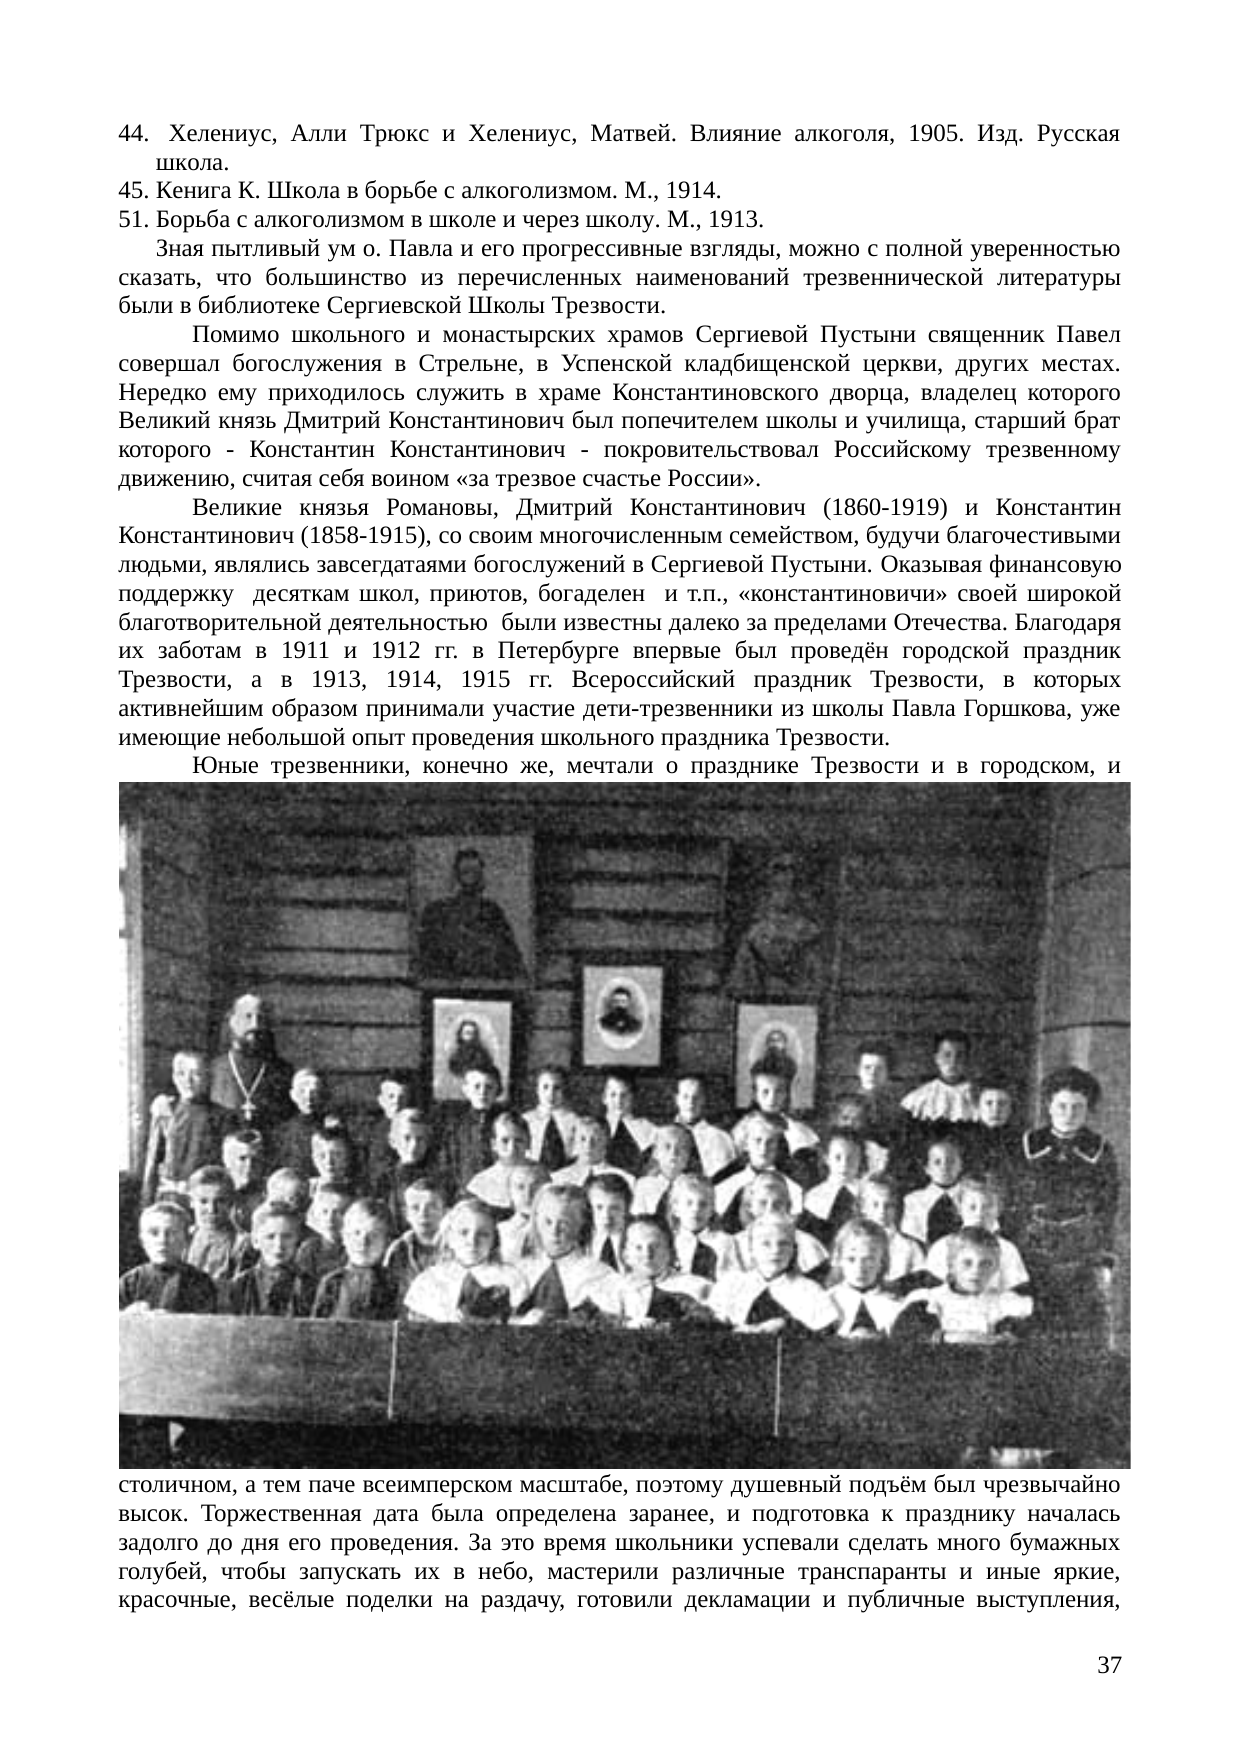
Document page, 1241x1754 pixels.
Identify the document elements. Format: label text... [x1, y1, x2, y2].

list Кенига К. Школа в борьбе с алкоголизмом. М., 1914. [118, 176, 1122, 204]
text Великие князья Романовы, Дмитрий Константинович (1860-1919) и Константин Константинович (1858-1915), со своим многочисленным семейством, будучи благочестивыми людьми, являлись завсегдатаями богослужений в Сергиевой Пустыни. Оказывая финансовую поддержку десяткам школ, приютов, богаделен и т.п., «константиновичи» своей широкой благотворительной деятельностью были известны далеко за пределами Отечества. Благодаря их заботам в 1911 и 1912 гг. в Петербурге впервые был проведён городской праздник Трезвости, а в 1913, 1914, 1915 гг. Всероссийский праздник Трезвости, в которых активнейшим образом принимали участие дети-трезвенники из школы Павла Горшкова, уже имеющие небольшой опыт проведения школьного праздника Трезвости. [118, 492, 1122, 751]
text Юные трезвенники, конечно же, мечтали о празднике Трезвости и в городском, и столичном, а тем паче всеимперском масштабе, поэтому душевный подъём был чрезвычайно высок. Торжественная дата была определена заранее, и подготовка к празднику началась задолго до дня его проведения. За это время школьники успевали сделать много бумажных голубей, чтобы запускать их в небо, мастерили различные транспаранты и иные яркие, красочные, весёлые поделки на раздачу, готовили декламации и публичные выступления, [117, 751, 1132, 1613]
text 51. Борьба с алкоголизмом в школе и через школу. М., 1913. [118, 204, 1122, 233]
list Хелениус, Алли Трюкс и Хелениус, Матвей. Влияние алкоголя, 1905. Изд. Русская школа. [118, 118, 1122, 176]
text Помимо школьного и монастырских храмов Сергиевой Пустыни священник Павел совершал богослужения в Стрельне, в Успенской кладбищенской церкви, других местах. Нередко ему приходилось служить в храме Константиновского дворца, владелец которого Великий князь Дмитрий Константинович был попечителем школы и училища, старший брат которого - Константин Константинович - покровительствовал Российскому трезвенному движению, считая себя воином «за трезвое счастье России». [118, 319, 1122, 492]
text Зная пытливый ум о. Павла и его прогрессивные взгляды, можно с полной уверенностью сказать, что большинство из перечисленных наименований трезвеннической литературы были в библиотеке Сергиевской Школы Трезвости. [118, 233, 1122, 319]
